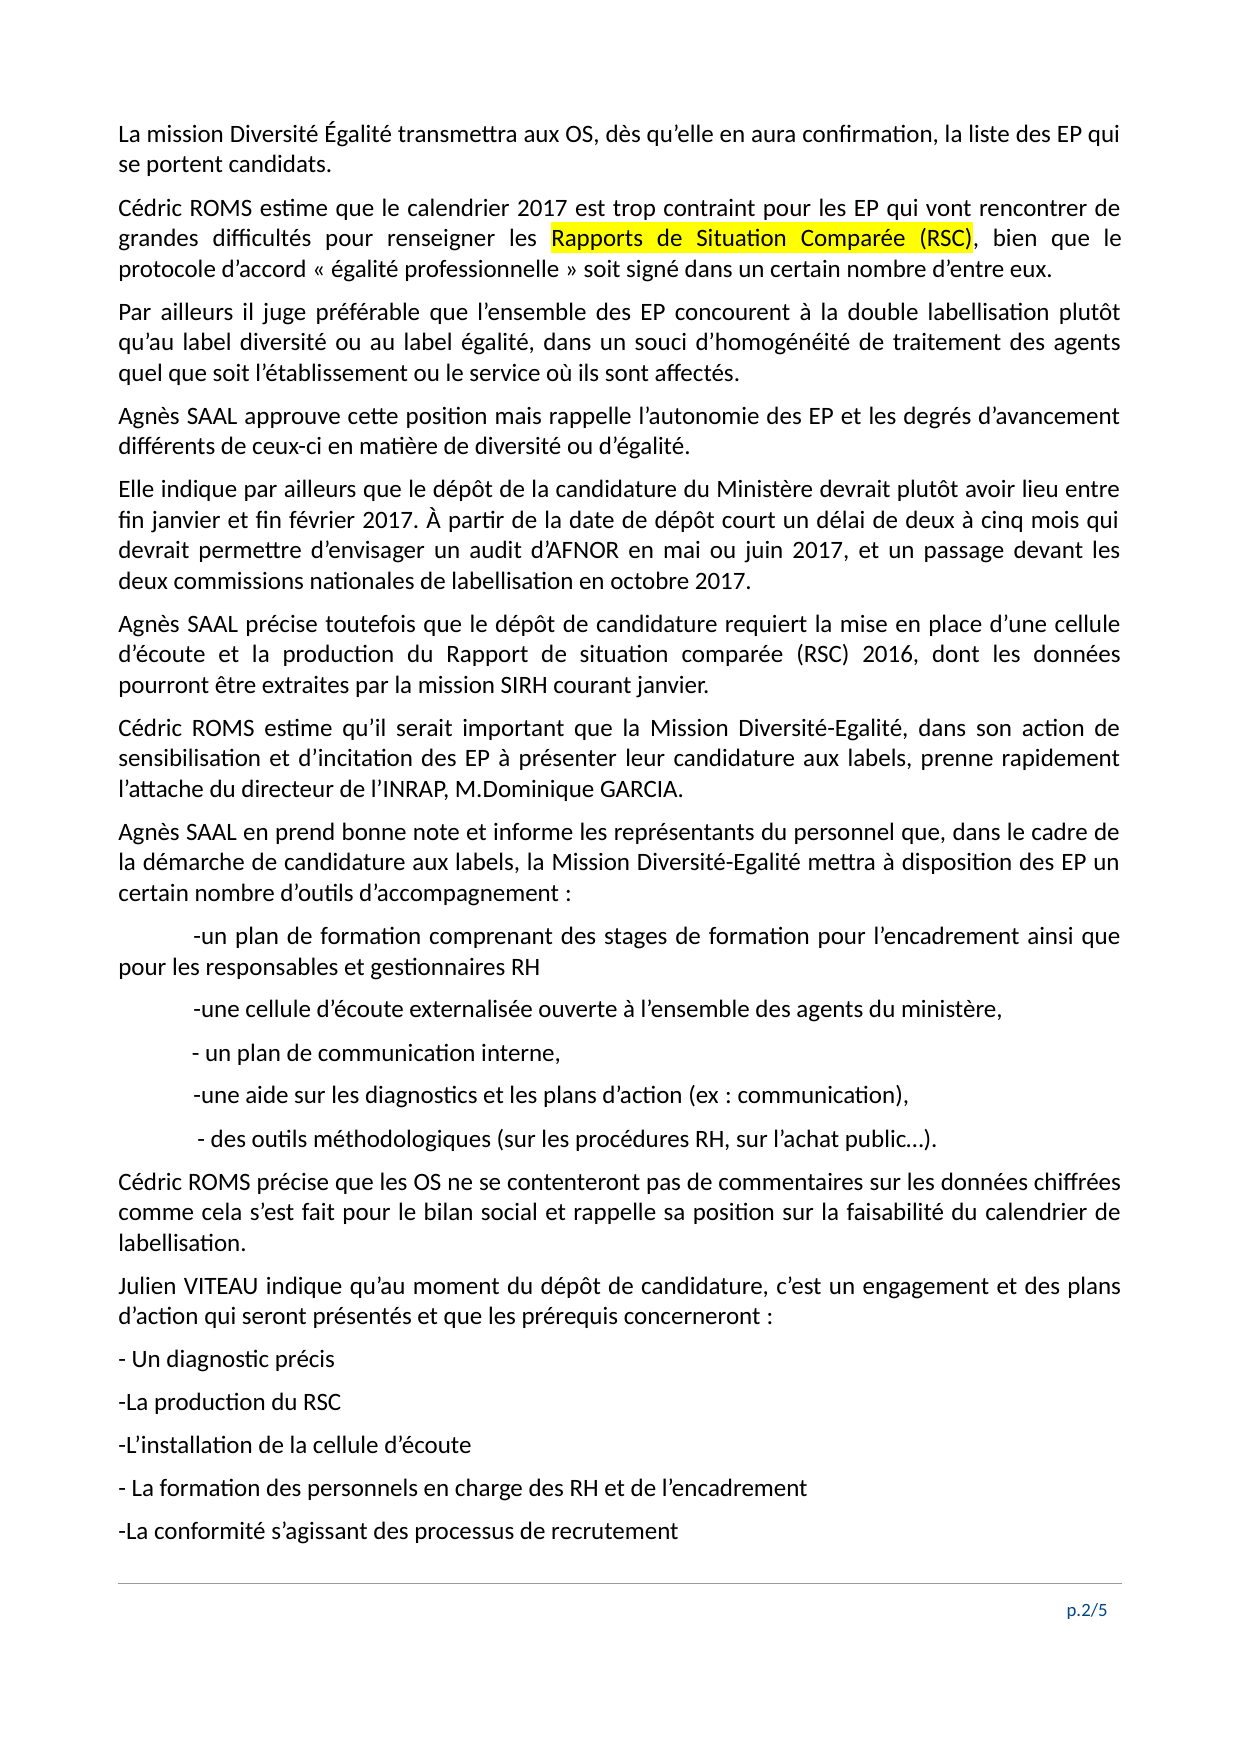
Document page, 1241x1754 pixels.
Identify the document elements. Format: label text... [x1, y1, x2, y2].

text Agnès SAAL approuve cette position mais rappelle l’autonomie des EP et les degrés d’avancement différents de ceux-ci en matière de diversité ou d’égalité. [118, 400, 1122, 461]
text Cédric ROMS estime qu’il serait important que la Mission Diversité-Egalité, dans son action de sensibilisation et d’incitation des EP à présenter leur candidature aux labels, prenne rapidement l’attache du directeur de l’INRAP, M.Dominique GARCIA. [118, 712, 1122, 803]
text -L’installation de la cellule d’écoute [118, 1429, 1122, 1460]
text Elle indique par ailleurs que le dépôt de la candidature du Ministère devrait plutôt avoir lieu entre fin janvier et fin février 2017. À partir de la date de dépôt court un délai de deux à cinq mois qui devrait permettre d’envisager un audit d’AFNOR en mai ou juin 2017, et un passage devant les deux commissions nationales de labellisation en octobre 2017. [118, 473, 1122, 595]
text Julien VITEAU indique qu’au moment du dépôt de candidature, c’est un engagement et des plans d’action qui seront présentés et que les prérequis concerneront : [118, 1270, 1122, 1331]
text Par ailleurs il juge préférable que l’ensemble des EP concourent à la double labellisation plutôt qu’au label diversité ou au label égalité, dans un souci d’homogénéité de traitement des agents quel que soit l’établissement ou le service où ils sont affectés. [118, 296, 1122, 387]
text -un plan de formation comprenant des stages de formation pour l’encadrement ainsi que pour les responsables et gestionnaires RH [118, 920, 1122, 981]
text - La formation des personnels en charge des RH et de l’encadrement [118, 1472, 1122, 1503]
text - des outils méthodologiques (sur les procédures RH, sur l’achat public…). [118, 1123, 1122, 1153]
text -une cellule d’écoute externalisée ouverte à l’ensemble des agents du ministère, [118, 994, 1122, 1024]
text -La production du RSC [118, 1386, 1122, 1417]
text Cédric ROMS estime que le calendrier 2017 est trop contraint pour les EP qui vont rencontrer de grandes difficultés pour renseigner les Rapports de Situation Comparée (RSC), bien que le protocole d’accord « égalité professionnelle » soit signé dans un certain nombre d’entre eux. [118, 192, 1122, 283]
text Cédric ROMS précise que les OS ne se contenteront pas de commentaires sur les données chiffrées comme cela s’est fait pour le bilan social et rappelle sa position sur la faisabilité du calendrier de labellisation. [118, 1166, 1122, 1257]
text Agnès SAAL en prend bonne note et informe les représentants du personnel que, dans le cadre de la démarche de candidature aux labels, la Mission Diversité-Egalité mettra à disposition des EP un certain nombre d’outils d’accompagnement : [118, 816, 1122, 908]
text - Un diagnostic précis [118, 1343, 1122, 1374]
text -La conformité s’agissant des processus de recrutement [118, 1515, 1122, 1546]
text Agnès SAAL précise toutefois que le dépôt de candidature requiert la mise en place d’une cellule d’écoute et la production du Rapport de situation comparée (RSC) 2016, dont les données pourront être extraites par la mission SIRH courant janvier. [118, 608, 1122, 699]
text -une aide sur les diagnostics et les plans d’action (ex : communication), [118, 1080, 1122, 1110]
text La mission Diversité Égalité transmettra aux OS, dès qu’elle en aura confirmation, la liste des EP qui se portent candidats. [118, 118, 1122, 179]
text - un plan de communication interne, [118, 1037, 1122, 1067]
